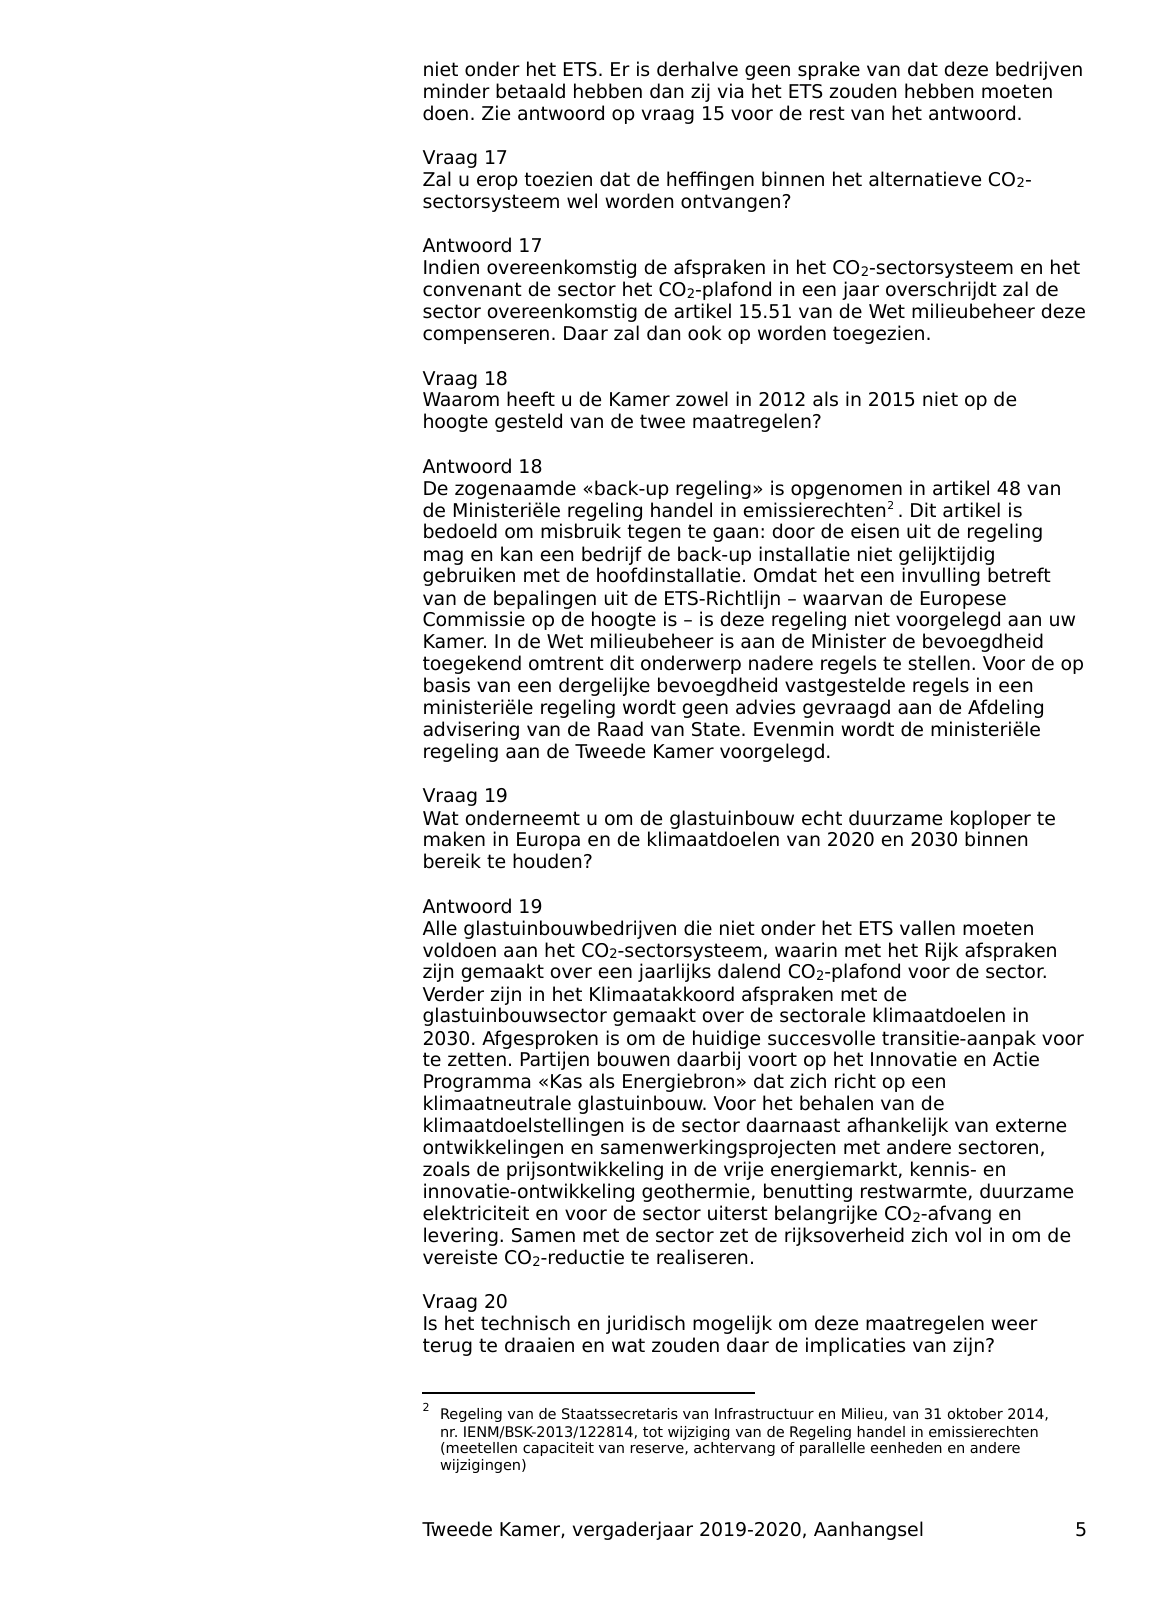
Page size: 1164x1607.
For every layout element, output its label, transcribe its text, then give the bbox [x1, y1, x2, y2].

text De zogenaamde «back-up regeling» is opgenomen in artikel 48 van de Ministeriële regeling handel in emissierechten. Dit artikel is bedoeld om misbruik tegen te gaan: door de eisen uit de regeling mag en kan een bedrijf de back-up installatie niet gelijktijdig gebruiken met de hoofdinstallatie. Omdat het een invulling betreft van de bepalingen uit de ETS-Richtlijn – waarvan de Europese Commissie op de hoogte is – is deze regeling niet voorgelegd aan uw Kamer. In de Wet milieubeheer is aan de Minister de bevoegdheid toegekend omtrent dit onderwerp nadere regels te stellen. Voor de op basis van een dergelijke bevoegdheid vastgestelde regels in een ministeriële regeling wordt geen advies gevraagd aan de Afdeling advisering van de Raad van State. Evenmin wordt de ministeriële regeling aan de Tweede Kamer voorgelegd. [422, 477, 1087, 763]
text Vraag 18 [422, 367, 1087, 389]
text niet onder het ETS. Er is derhalve geen sprake van dat deze bedrijven minder betaald hebben dan zij via het ETS zouden hebben moeten doen. Zie antwoord op vraag 15 voor de rest van het antwoord. [422, 59, 1087, 125]
text Wat onderneemt u om de glastuinbouw echt duurzame koploper te maken in Europa en de klimaatdoelen van 2020 en 2030 binnen bereik te houden? [422, 807, 1087, 873]
text Verder zijn in het Klimaatakkoord afspraken met de glastuinbouwsector gemaakt over de sectorale klimaatdoelen in 2030. Afgesproken is om de huidige succesvolle transitie-aanpak voor te zetten. Partijen bouwen daarbij voort op het Innovatie en Actie Programma «Kas als Energiebron» dat zich richt op een klimaatneutrale glastuinbouw. Voor het behalen van de klimaatdoelstellingen is de sector daarnaast afhankelijk van externe ontwikkelingen en samenwerkingsprojecten met andere sectoren, zoals de prijsontwikkeling in de vrije energiemarkt, kennis- en innovatie-ontwikkeling geothermie, benutting restwarmte, duurzame elektriciteit en voor de sector uiterst belangrijke CO2-afvang en levering. Samen met de sector zet de rijksoverheid zich vol in om de vereiste CO2-reductie te realiseren. [422, 983, 1087, 1269]
text Antwoord 17 [422, 235, 1087, 257]
text Is het technisch en juridisch mogelijk om deze maatregelen weer terug te draaien en wat zouden daar de implicaties van zijn? [422, 1313, 1087, 1357]
text Vraag 17 [422, 147, 1087, 169]
text Alle glastuinbouwbedrijven die niet onder het ETS vallen moeten voldoen aan het CO2-sectorsysteem, waarin met het Rijk afspraken zijn gemaakt over een jaarlijks dalend CO2-plafond voor de sector. [422, 917, 1087, 983]
text Waarom heeft u de Kamer zowel in 2012 als in 2015 niet op de hoogte gesteld van de twee maatregelen? [422, 389, 1087, 433]
text Vraag 20 [422, 1291, 1087, 1313]
text Vraag 19 [422, 785, 1087, 807]
text Antwoord 19 [422, 896, 1087, 917]
text Indien overeenkomstig de afspraken in het CO2-sectorsysteem en het convenant de sector het CO2-plafond in een jaar overschrijdt zal de sector overeenkomstig de artikel 15.51 van de Wet milieubeheer deze compenseren. Daar zal dan ook op worden toegezien. [422, 257, 1087, 345]
text Zal u erop toezien dat de heffingen binnen het alternatieve CO2-sectorsysteem wel worden ontvangen? [422, 169, 1087, 213]
text Regeling van de Staatssecretaris van Infrastructuur en Milieu, van 31 oktober 2014, nr. IENM/BSK-2013/122814, tot wijziging van de Regeling handel in emissierechten (meetellen capaciteit van reserve, achtervang of parallelle eenheden en andere wijzigingen) [422, 1402, 1087, 1474]
text Antwoord 18 [422, 456, 1087, 477]
